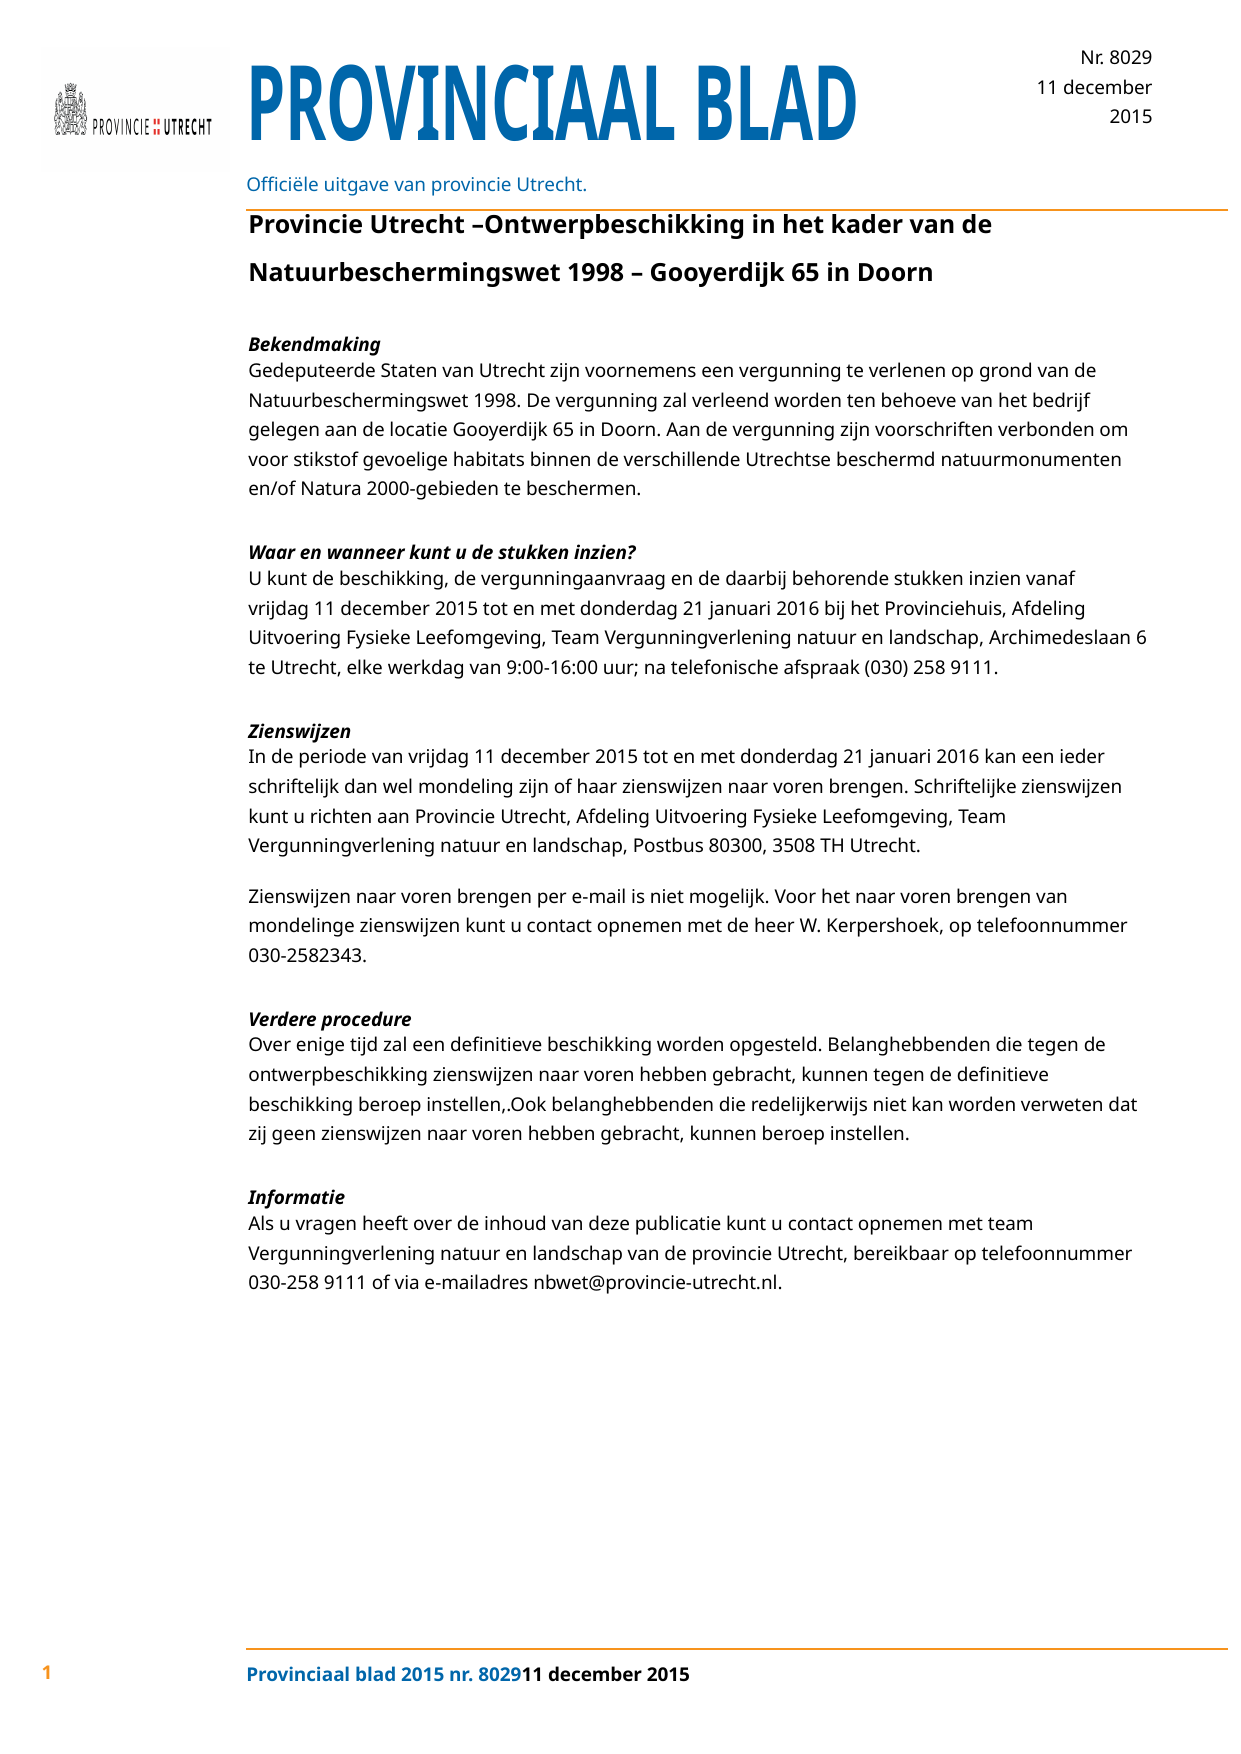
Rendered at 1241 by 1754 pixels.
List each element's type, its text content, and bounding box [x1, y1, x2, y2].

text Over enige tijd zal een definitieve beschikking worden opgesteld. Belanghebbenden die tegen de ontwerpbeschikking zienswijzen naar voren hebben gebracht, kunnen tegen de definitieve beschikking beroep instellen,.Ook belanghebbenden die redelijkerwijs niet kan worden verweten dat zij geen zienswijzen naar voren hebben gebracht, kunnen beroep instellen. [248, 1032, 1152, 1146]
text Zienswijzen naar voren brengen per e-mail is niet mogelijk. Voor het naar voren brengen van mondelinge zienswijzen kunt u contact opnemen met de heer W. Kerpershoek, op telefoonnummer 030-2582343. [248, 883, 1152, 968]
text Als u vragen heeft over de inhoud van deze publicatie kunt u contact opnemen met team Vergunningverlening natuur en landschap van de provincie Utrecht, bereikbaar op telefoonnummer 030-258 9111 of via e-mailadres nbwet@provincie-utrecht.nl. [248, 1210, 1152, 1295]
text Verdere procedure [248, 1006, 1152, 1032]
text Bekendmaking [248, 331, 1152, 357]
text U kunt de beschikking, de vergunningaanvraag en de daarbij behorende stukken inzien vanaf vrijdag 11 december 2015 tot en met donderdag 21 januari 2016 bij het Provinciehuis, Afdeling Uitvoering Fysieke Leefomgeving, Team Vergunningverlening natuur en landschap, Archimedeslaan 6 te Utrecht, elke werkdag van 9:00-16:00 uur; na telefonische afspraak (030) 258 9111. [248, 565, 1152, 680]
text Informatie [248, 1184, 1152, 1210]
text In de periode van vrijdag 11 december 2015 tot en met donderdag 21 januari 2016 kan een ieder schriftelijk dan wel mondeling zijn of haar zienswijzen naar voren brengen. Schriftelijke zienswijzen kunt u richten aan Provincie Utrecht, Afdeling Uitvoering Fysieke Leefomgeving, Team Vergunningverlening natuur en landschap, Postbus 80300, 3508 TH Utrecht. [248, 744, 1152, 858]
text Zienswijzen [248, 718, 1152, 744]
text Gedeputeerde Staten van Utrecht zijn voornemens een vergunning te verlenen op grond van de Natuurbeschermingswet 1998. De vergunning zal verleend worden ten behoeve van het bedrijf gelegen aan de locatie Gooyerdijk 65 in Doorn. Aan de vergunning zijn voorschriften verbonden om voor stikstof gevoelige habitats binnen de verschillende Utrechtse beschermd natuurmonumenten en/of Natura 2000-gebieden te beschermen. [248, 357, 1152, 501]
text Waar en wanneer kunt u de stukken inzien? [248, 539, 1152, 565]
picture [41, 47, 231, 172]
text Provincie Utrecht –Ontwerpbeschikking in het kader van de Natuurbeschermingswet 1998 – Gooyerdijk 65 in Doorn [248, 211, 1152, 288]
